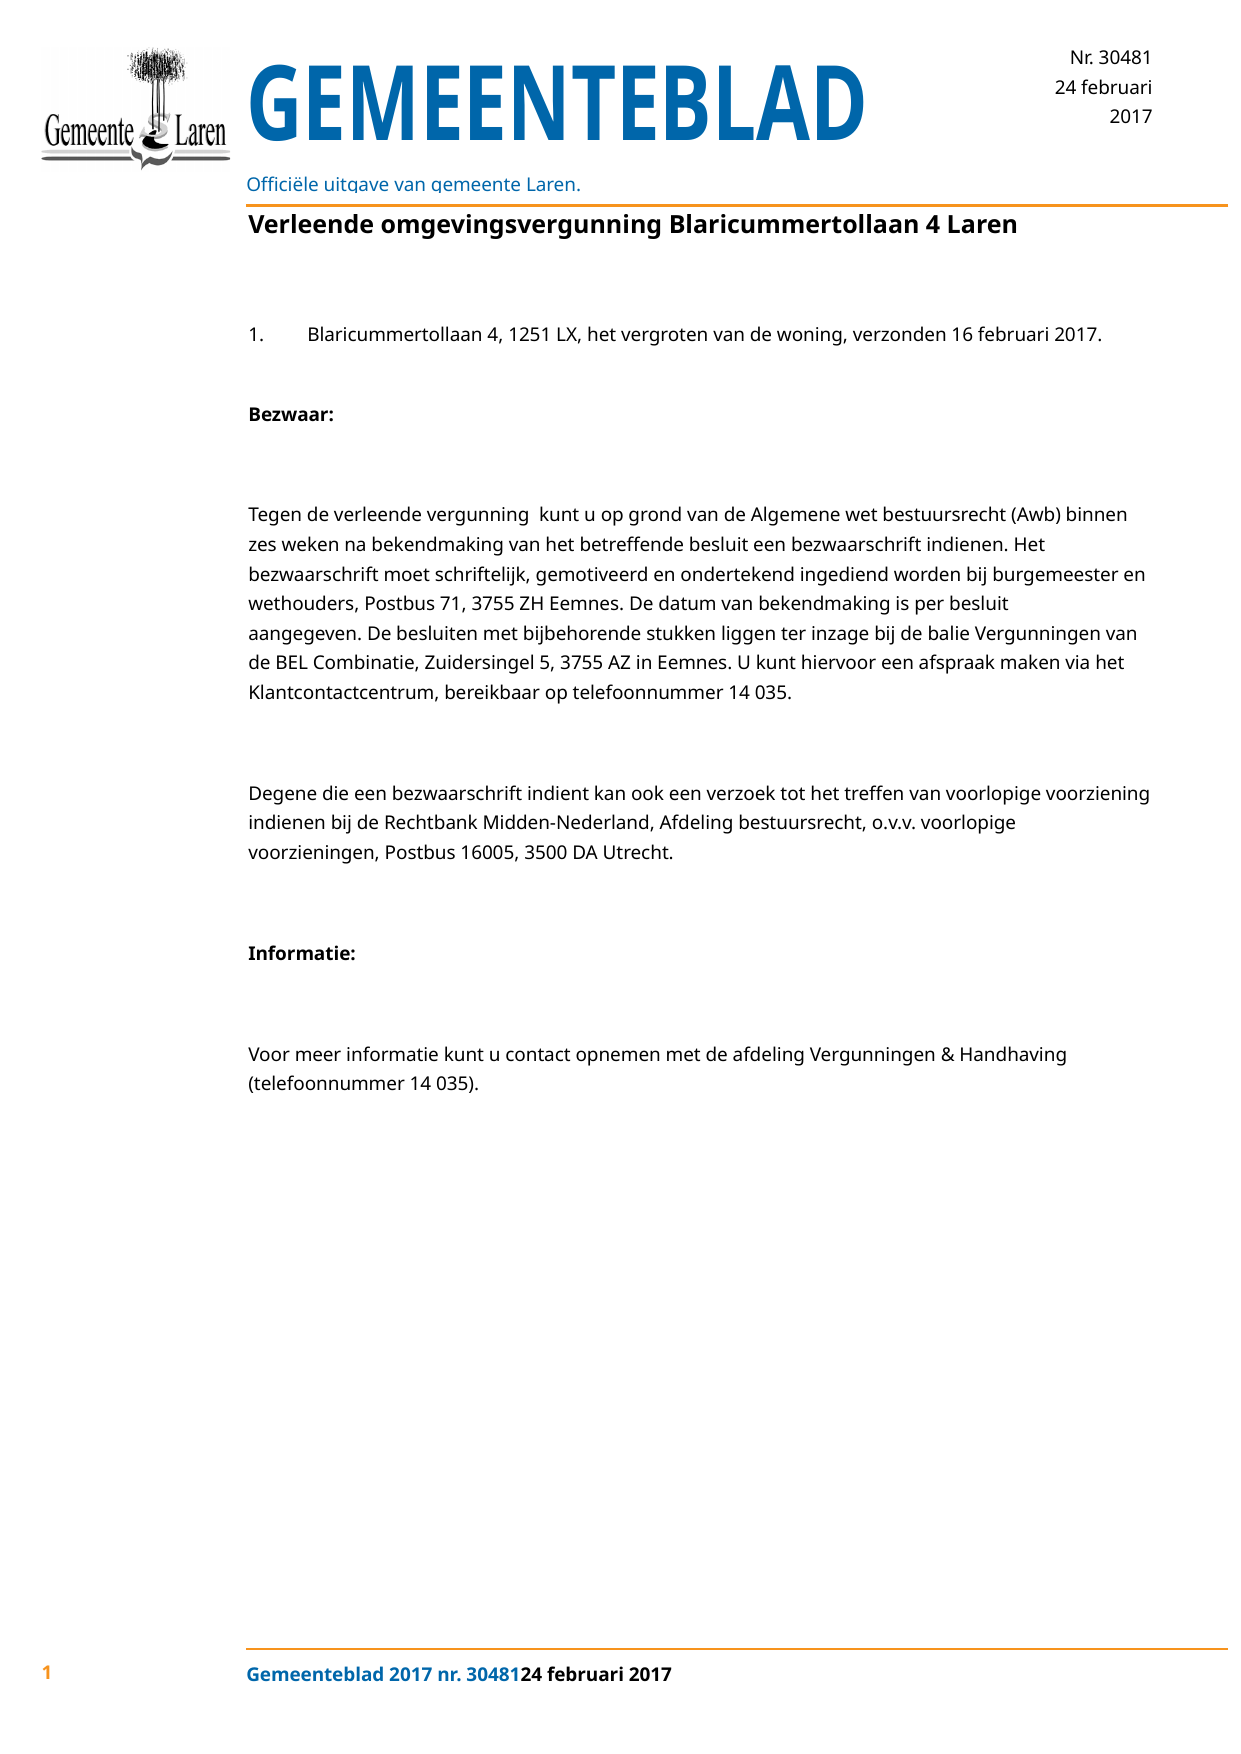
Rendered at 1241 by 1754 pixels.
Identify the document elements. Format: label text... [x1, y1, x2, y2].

text Tegen de verleende vergunning kunt u op grond van de Algemene wet bestuursrecht (Awb) binnen zes weken na bekendmaking van het betreffende besluit een bezwaarschrift indienen. Het bezwaarschrift moet schriftelijk, gemotiveerd en ondertekend ingediend worden bij burgemeester en wethouders, Postbus 71, 3755 ZH Eemnes. De datum van bekendmaking is per besluit aangegeven. De besluiten met bijbehorende stukken liggen ter inzage bij de balie Vergunningen van de BEL Combinatie, Zuidersingel 5, 3755 AZ in Eemnes. U kunt hiervoor een afspraak maken via het Klantcontactcentrum, bereikbaar op telefoonnummer 14 035. [248, 502, 1152, 705]
text Bezwaar: [248, 401, 1152, 426]
text Verleende omgevingsvergunning Blaricummertollaan 4 Laren [248, 207, 1152, 241]
picture [41, 47, 231, 172]
text Degene die een bezwaarschrift indient kan ook een verzoek tot het treffen van voorlopige voorziening indienen bij de Rechtbank Midden-Nederland, Afdeling bestuursrecht, o.v.v. voorlopige voorzieningen, Postbus 16005, 3500 DA Utrecht. [248, 780, 1152, 865]
list Blaricummertollaan 4, 1251 LX, het vergroten van de woning, verzonden 16 februari 2017. [248, 321, 1152, 346]
text Voor meer informatie kunt u contact opnemen met de afdeling Vergunningen & Handhaving (telefoonnummer 14 035). [248, 1041, 1152, 1096]
text Informatie: [248, 940, 1152, 966]
